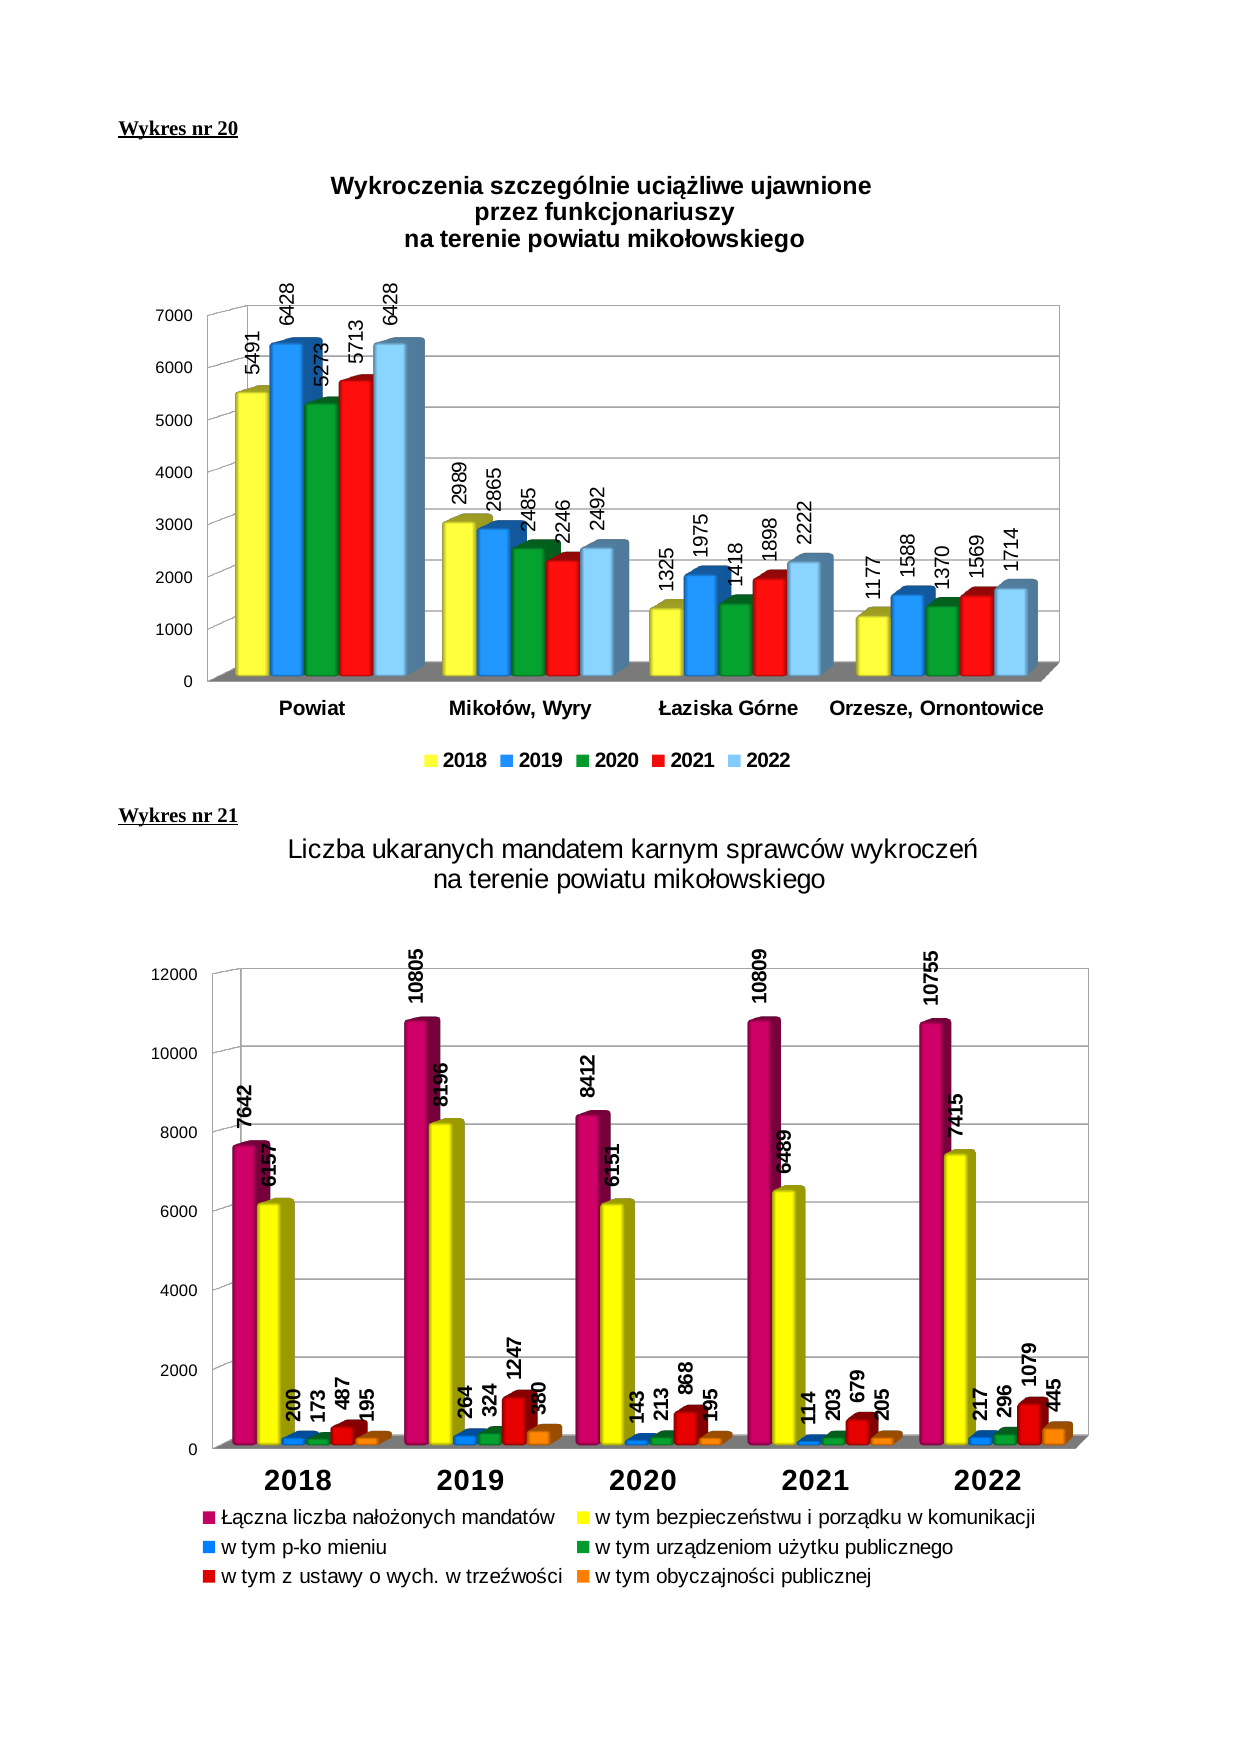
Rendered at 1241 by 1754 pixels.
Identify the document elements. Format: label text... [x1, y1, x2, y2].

text Wykres nr 20 [118, 115, 1122, 139]
text Wykres nr 21 [118, 803, 1122, 827]
